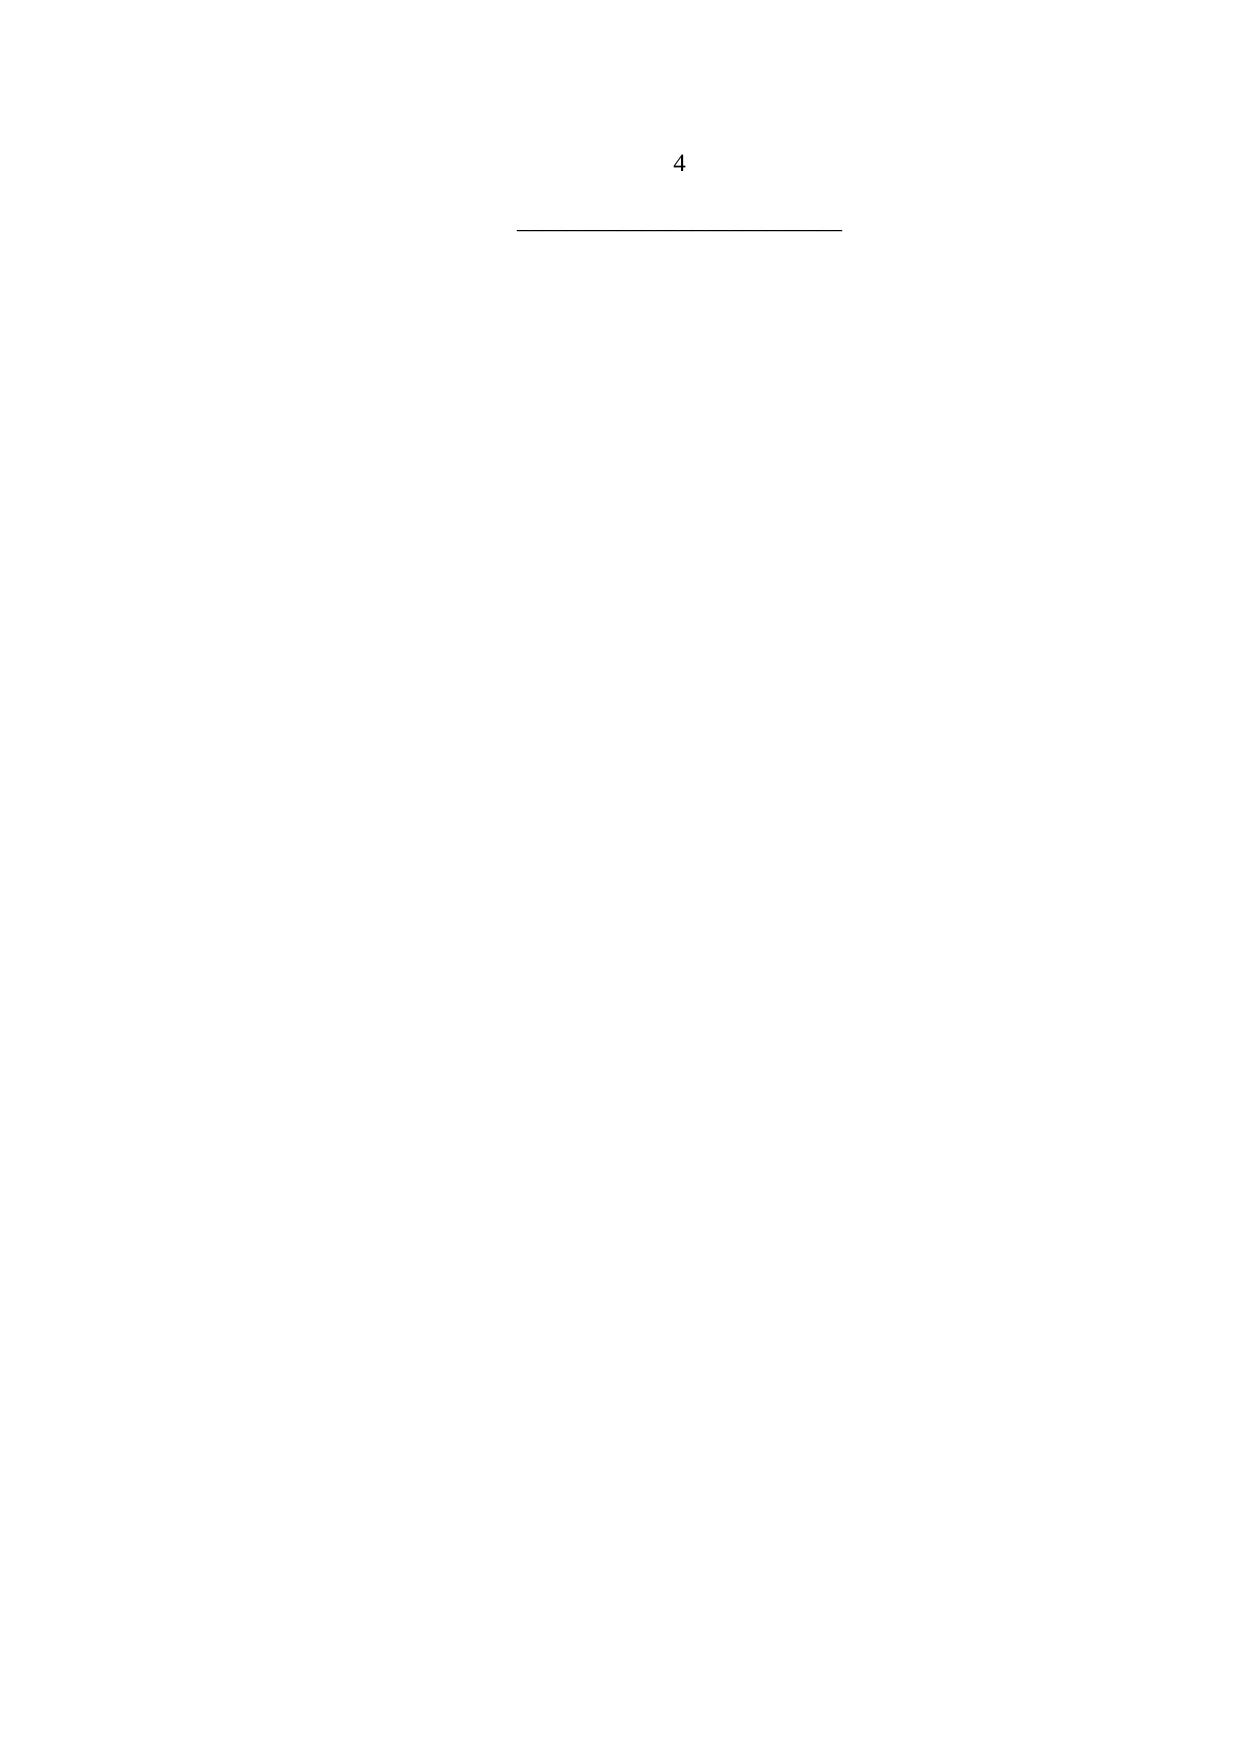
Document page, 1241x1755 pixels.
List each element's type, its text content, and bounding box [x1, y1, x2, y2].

text __________________________ [177, 205, 1181, 234]
